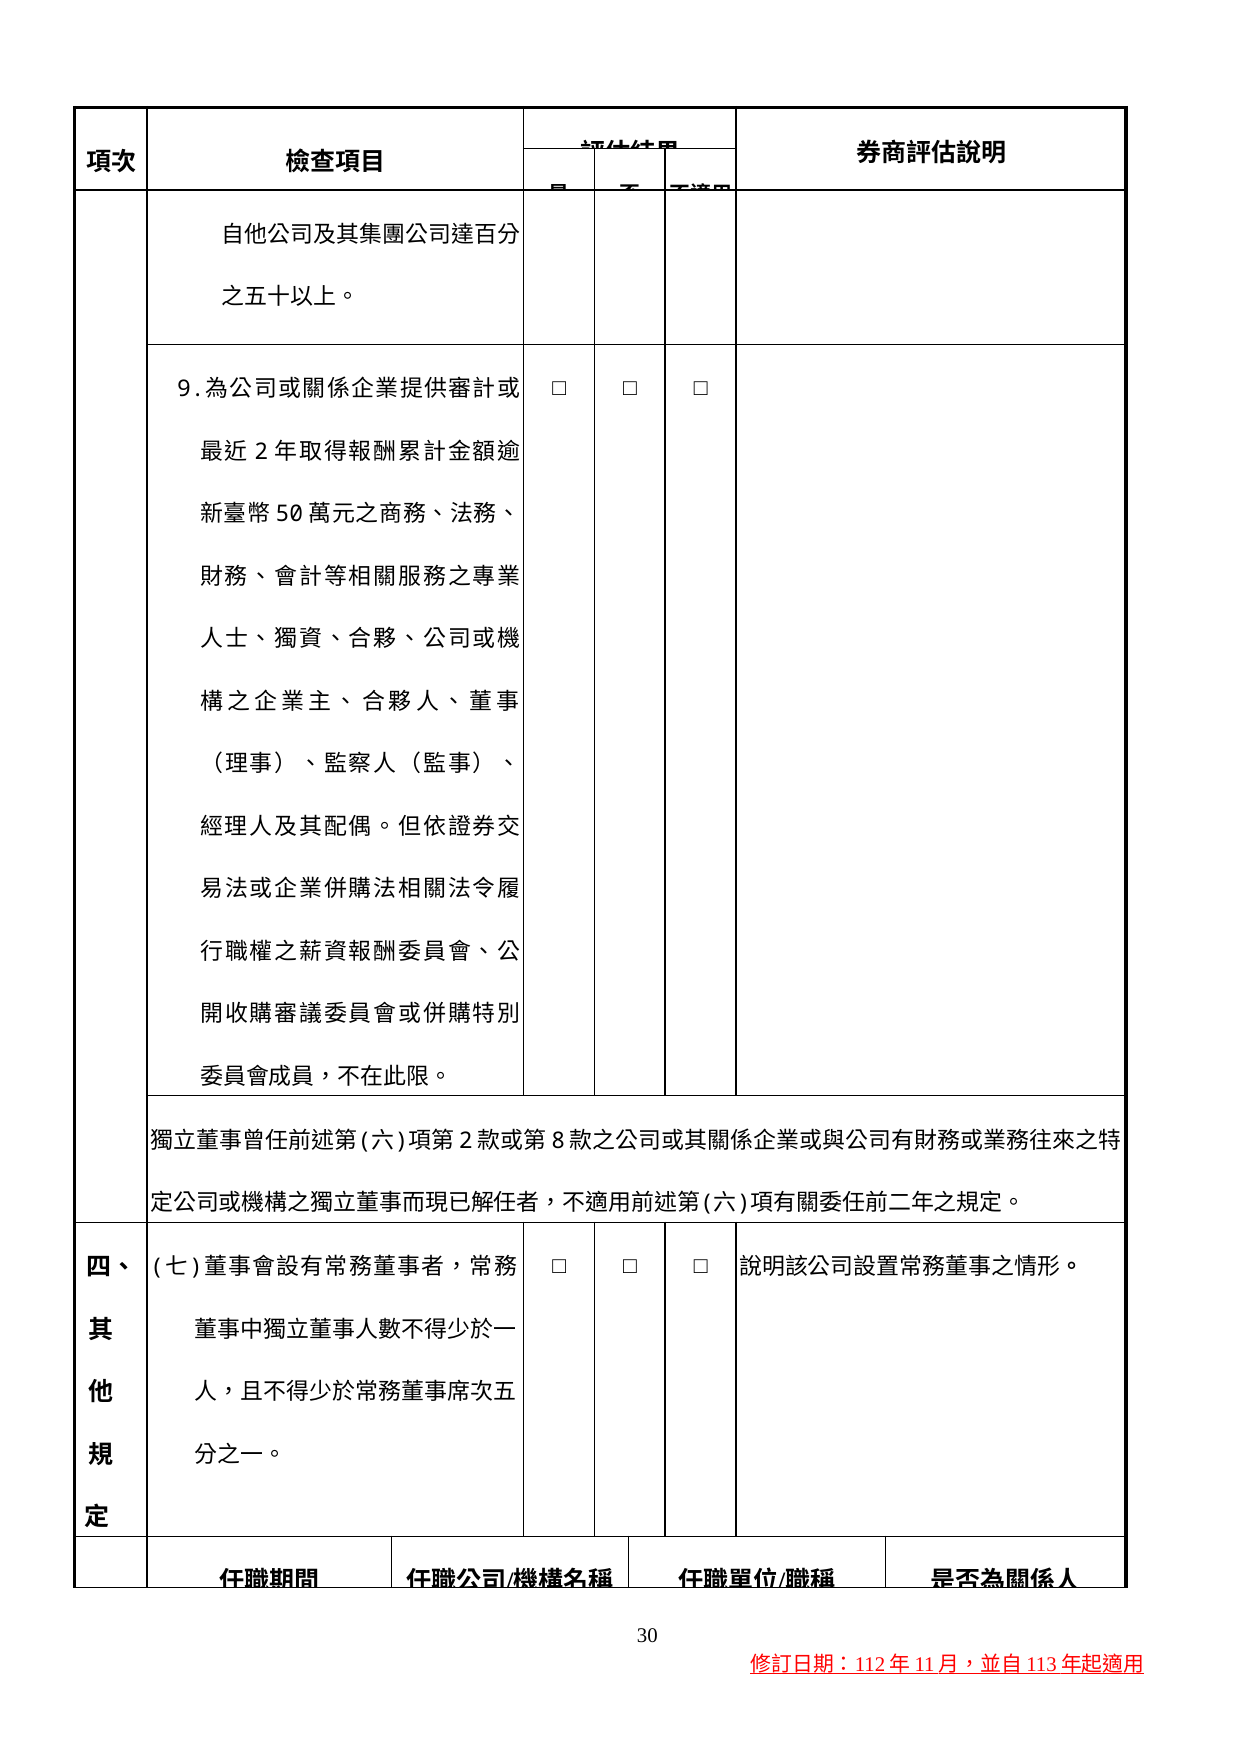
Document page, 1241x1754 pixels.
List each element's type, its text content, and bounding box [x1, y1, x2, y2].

table_cell 五、 經 歷 (自選任日起往前回溯兩年) [76, 1537, 146, 1587]
table_cell 是 [524, 149, 594, 189]
table_cell □ [595, 191, 664, 343]
table_cell 是否為關係人 [886, 1537, 1124, 1587]
table_cell 任職公司/機構名稱 [392, 1537, 628, 1587]
table_header 項次 [76, 109, 146, 189]
table_cell □ [666, 345, 735, 1095]
table_cell 任職期間 [148, 1537, 391, 1587]
table_cell 例：獨立董事XXX雖兼任本公司之母公司○○公司之董事，但無獨董辦法第3條第4項(2)、(3)、(4)款情事，符合獨董辦法第3條第2項規定。 [737, 191, 1124, 343]
table_header 評估結果 [524, 109, 735, 147]
table_header 檢查項目 [148, 109, 523, 189]
table_cell 獨立董事曾任前述第(六)項第2款或第8款之公司或其關係企業或與公司有財務或業務往來之特定公司或機構之獨立董事而現已解任者，不適用前述第(六)項有關委任前二年之規定。 [148, 1096, 1124, 1222]
table_cell 四、 其 他 規 定 [76, 1223, 146, 1536]
table_cell □ [524, 1223, 594, 1536]
table_cell 否 [595, 149, 664, 189]
table_cell [76, 191, 146, 1222]
table_cell 不適用 [666, 149, 735, 189]
table_cell 9.為公司或關係企業提供審計或最近2年取得報酬累計金額逾新臺幣50萬元之商務、法務、財務、會計等相關服務之專業人士、獨資、合夥、公司或機構之企業主、合夥人、董事（理事）、監察人（監事）、經理人及其配偶。但依證券交易法或企業併購法相關法令履行職權之薪資報酬委員會、公開收購審議委員會或併購特別委員會成員，不在此限。 [148, 345, 523, 1095]
table_cell □ [666, 191, 735, 343]
table_header 券商評估說明 (至少應填製下列預設文字格式內容) [737, 109, 1124, 189]
table_cell (七)董事會設有常務董事者，常務董事中獨立董事人數不得少於一人，且不得少於常務董事席次五分之一。 [148, 1223, 523, 1536]
table_cell □ [595, 1223, 664, 1536]
table_cell □ [524, 191, 594, 343]
table_cell 說明該公司設置常務董事之情形。 [737, 1223, 1124, 1536]
table_cell □ [595, 345, 664, 1095]
table_cell □ [666, 1223, 735, 1536]
table_cell □ [524, 345, 594, 1095]
table_cell 任職單位/職稱 [629, 1537, 885, 1587]
table_cell 8.擔任下列(1)~(4)與公司有財務或業務往來之特定公司或機構之董事（理事）、監察人（監事）、經理人或持股百分之五以上股東。 持有公司已發行股份總數百分之二十以上，未超過百分之五十。(註3) 他公司及其董事、監察人及持有股份超過股份總數百分之十之股東總計持有公司已發行股份總數百分之三十以上，且雙方曾有財務或業務上之往來紀錄。前述人員持有之股票，包括其配偶、未成年子女及利用他人名義持有者在內。 公司之營業收入來自他公司及其集團公司達百分之三十以上。 公司之主要產品原料（指占總進貨金額百分之三十以上者，且為製造產品所不可缺乏關鍵性原料）或主要商品（指占總營業收入百分之三十以上者），其數量或總進貨金額來自他公司及其集團公司達百分之五十以上。 [148, 191, 523, 343]
table_cell [737, 345, 1124, 1095]
